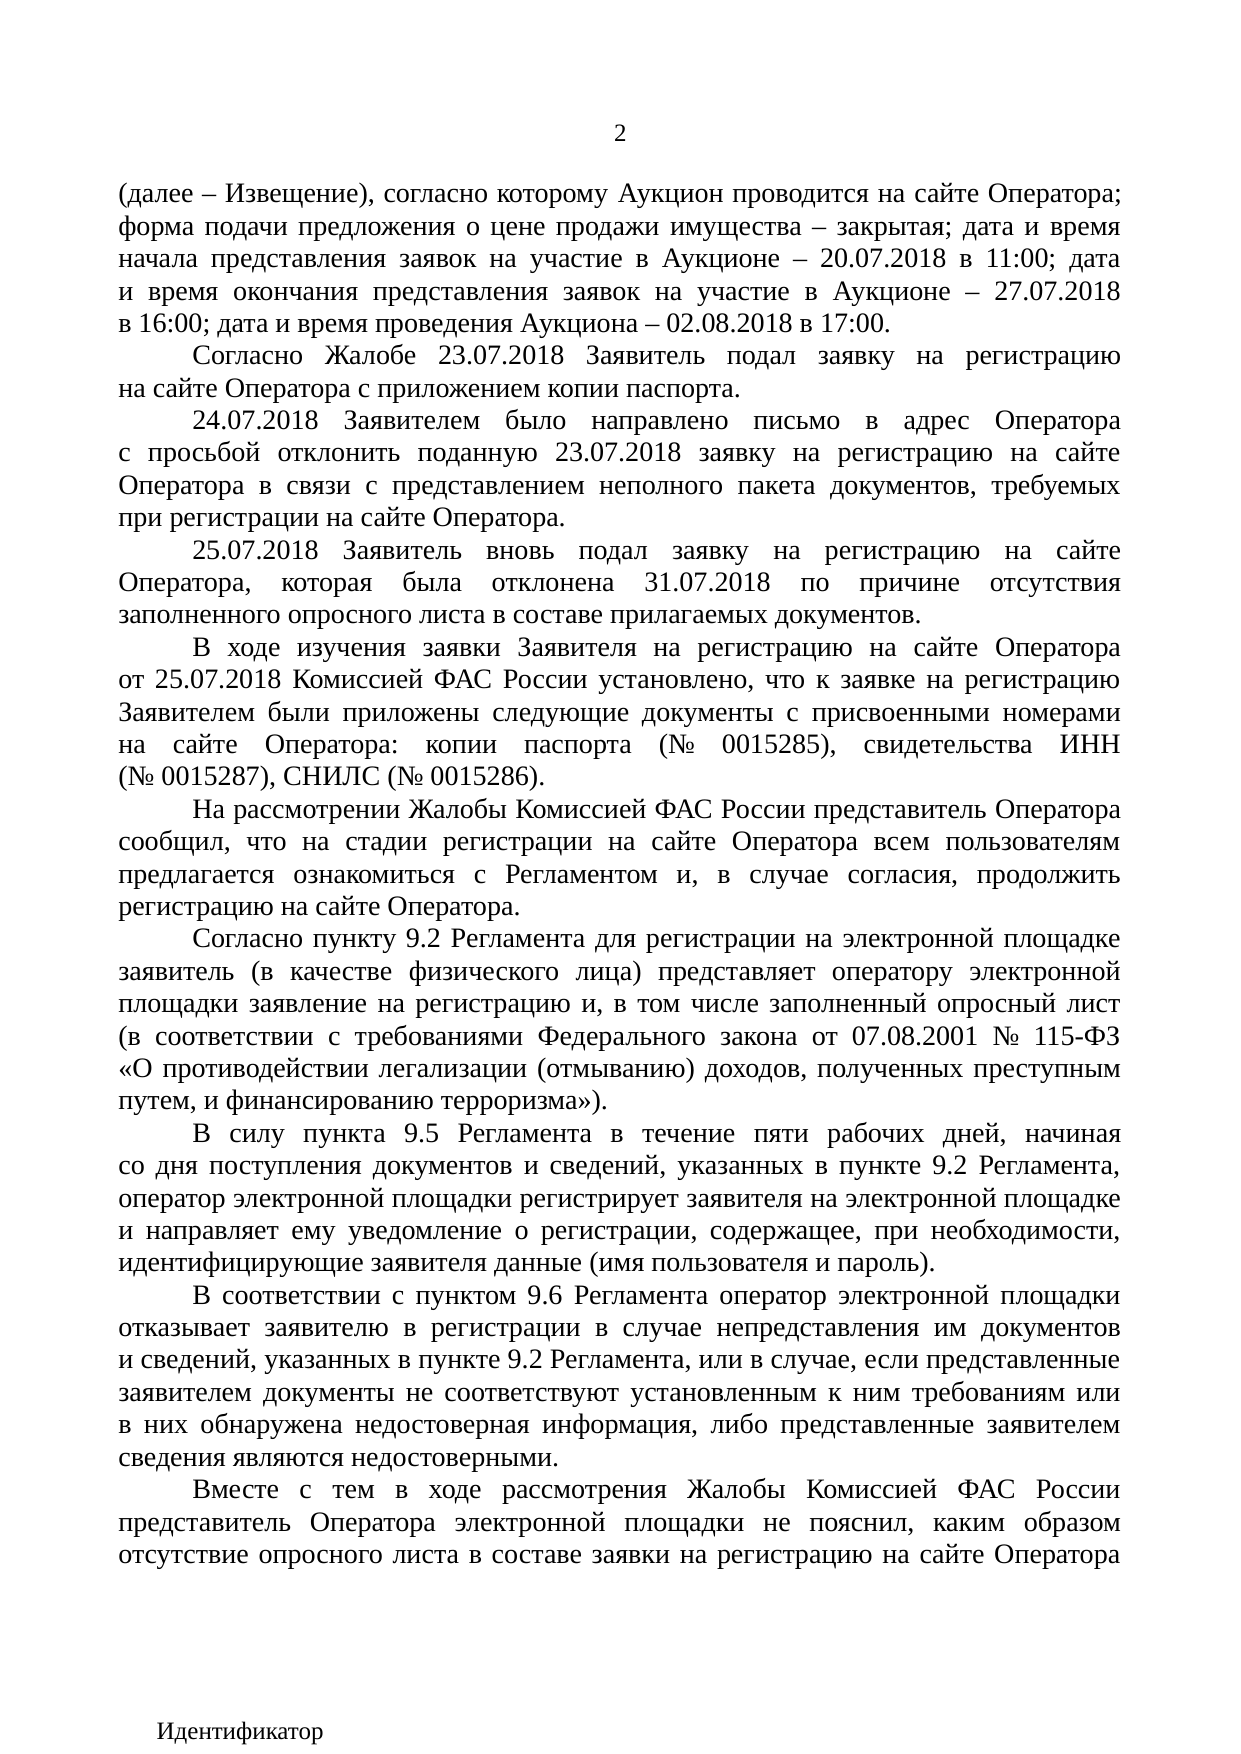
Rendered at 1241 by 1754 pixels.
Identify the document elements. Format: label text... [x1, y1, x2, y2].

text В соответствии с пунктом 9.6 Регламента оператор электронной площадки отказывает заявителю в регистрации в случае непредставления им документов и сведений, указанных в пункте 9.2 Регламента, или в случае, если представленные заявителем документы не соответствуют установленным к ним требованиям или в них обнаружена недостоверная информация, либо представленные заявителем сведения являются недостоверными. [118, 1278, 1122, 1472]
text Согласно пункту 9.2 Регламента для регистрации на электронной площадке заявитель (в качестве физического лица) представляет оператору электронной площадки заявление на регистрацию и, в том числе заполненный опросный лист (в соответствии с требованиями Федерального закона от 07.08.2001 № 115-ФЗ «О противодействии легализации (отмыванию) доходов, полученных преступным путем, и финансированию терроризма»). [118, 921, 1122, 1116]
text (далее – Извещение), согласно которому Аукцион проводится на сайте Оператора; форма подачи предложения о цене продажи имущества – закрытая; дата и время начала представления заявок на участие в Аукционе – 20.07.2018 в 11:00; дата и время окончания представления заявок на участие в Аукционе – 27.07.2018 в 16:00; дата и время проведения Аукциона – 02.08.2018 в 17:00. [118, 176, 1122, 338]
text 24.07.2018 Заявителем было направлено письмо в адрес Оператора с просьбой отклонить поданную 23.07.2018 заявку на регистрацию на сайте Оператора в связи с представлением неполного пакета документов, требуемых при регистрации на сайте Оператора. [118, 403, 1122, 533]
text На рассмотрении Жалобы Комиссией ФАС России представитель Оператора сообщил, что на стадии регистрации на сайте Оператора всем пользователям предлагается ознакомиться с Регламентом и, в случае согласия, продолжить регистрацию на сайте Оператора. [118, 792, 1122, 921]
text Вместе с тем в ходе рассмотрения Жалобы Комиссией ФАС России представитель Оператора электронной площадки не пояснил, каким образом отсутствие опросного листа в составе заявки на регистрацию на сайте Оператора [118, 1472, 1122, 1569]
text В силу пункта 9.5 Регламента в течение пяти рабочих дней, начиная со дня поступления документов и сведений, указанных в пункте 9.2 Регламента, оператор электронной площадки регистрирует заявителя на электронной площадке и направляет ему уведомление о регистрации, содержащее, при необходимости, идентифицирующие заявителя данные (имя пользователя и пароль). [118, 1116, 1122, 1278]
text 25.07.2018 Заявитель вновь подал заявку на регистрацию на сайте Оператора, которая была отклонена 31.07.2018 по причине отсутствия заполненного опросного листа в составе прилагаемых документов. [118, 533, 1122, 630]
text Согласно Жалобе 23.07.2018 Заявитель подал заявку на регистрацию на сайте Оператора с приложением копии паспорта. [118, 338, 1122, 403]
text В ходе изучения заявки Заявителя на регистрацию на сайте Оператора от 25.07.2018 Комиссией ФАС России установлено, что к заявке на регистрацию Заявителем были приложены следующие документы с присвоенными номерами на сайте Оператора: копии паспорта (№ 0015285), свидетельства ИНН (№ 0015287), СНИЛС (№ 0015286). [118, 630, 1122, 792]
